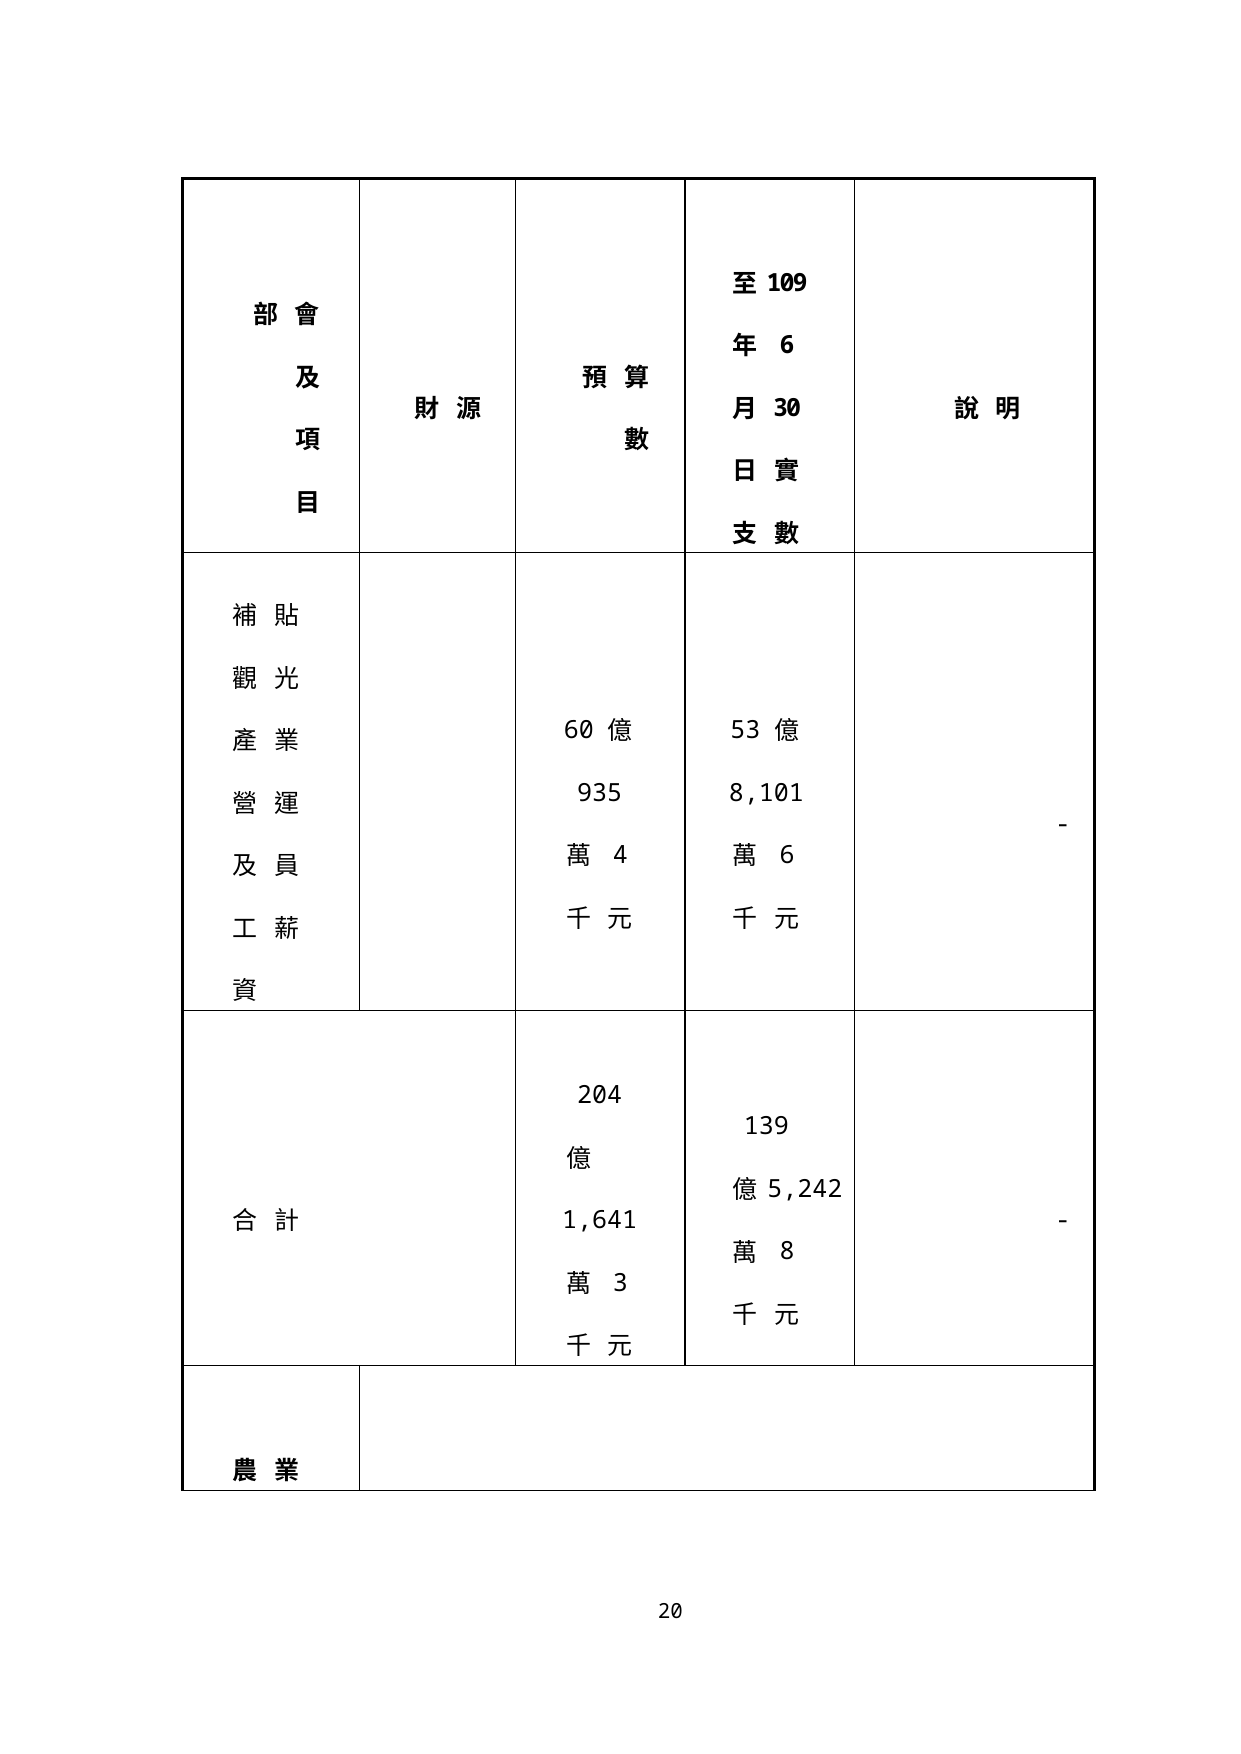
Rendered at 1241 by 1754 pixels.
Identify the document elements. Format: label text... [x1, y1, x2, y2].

table_cell 139億5,242萬8千元 [686, 1011, 854, 1365]
table_cell 補貼觀光產業營運及員工薪資 [184, 553, 359, 1009]
table_cell - [855, 553, 1093, 1009]
table_header 說明 [855, 180, 1093, 552]
table_cell 農業 [184, 1366, 359, 1490]
table_header 預算數 [516, 180, 684, 552]
table_cell [360, 1366, 1093, 1490]
table_header 至109年6月30日實支數 [686, 180, 854, 552]
table_cell - [855, 1011, 1093, 1365]
table_cell 合計 [184, 1011, 515, 1365]
table_cell 60億935萬4千元 [516, 553, 684, 1009]
table_cell 53億8,101萬6千元 [686, 553, 854, 1009]
table_header 財源 [360, 180, 515, 552]
table_header 部會及項目 [184, 180, 359, 552]
table_cell [360, 553, 515, 1009]
table_cell 204億1,641萬3千元 [516, 1011, 684, 1365]
